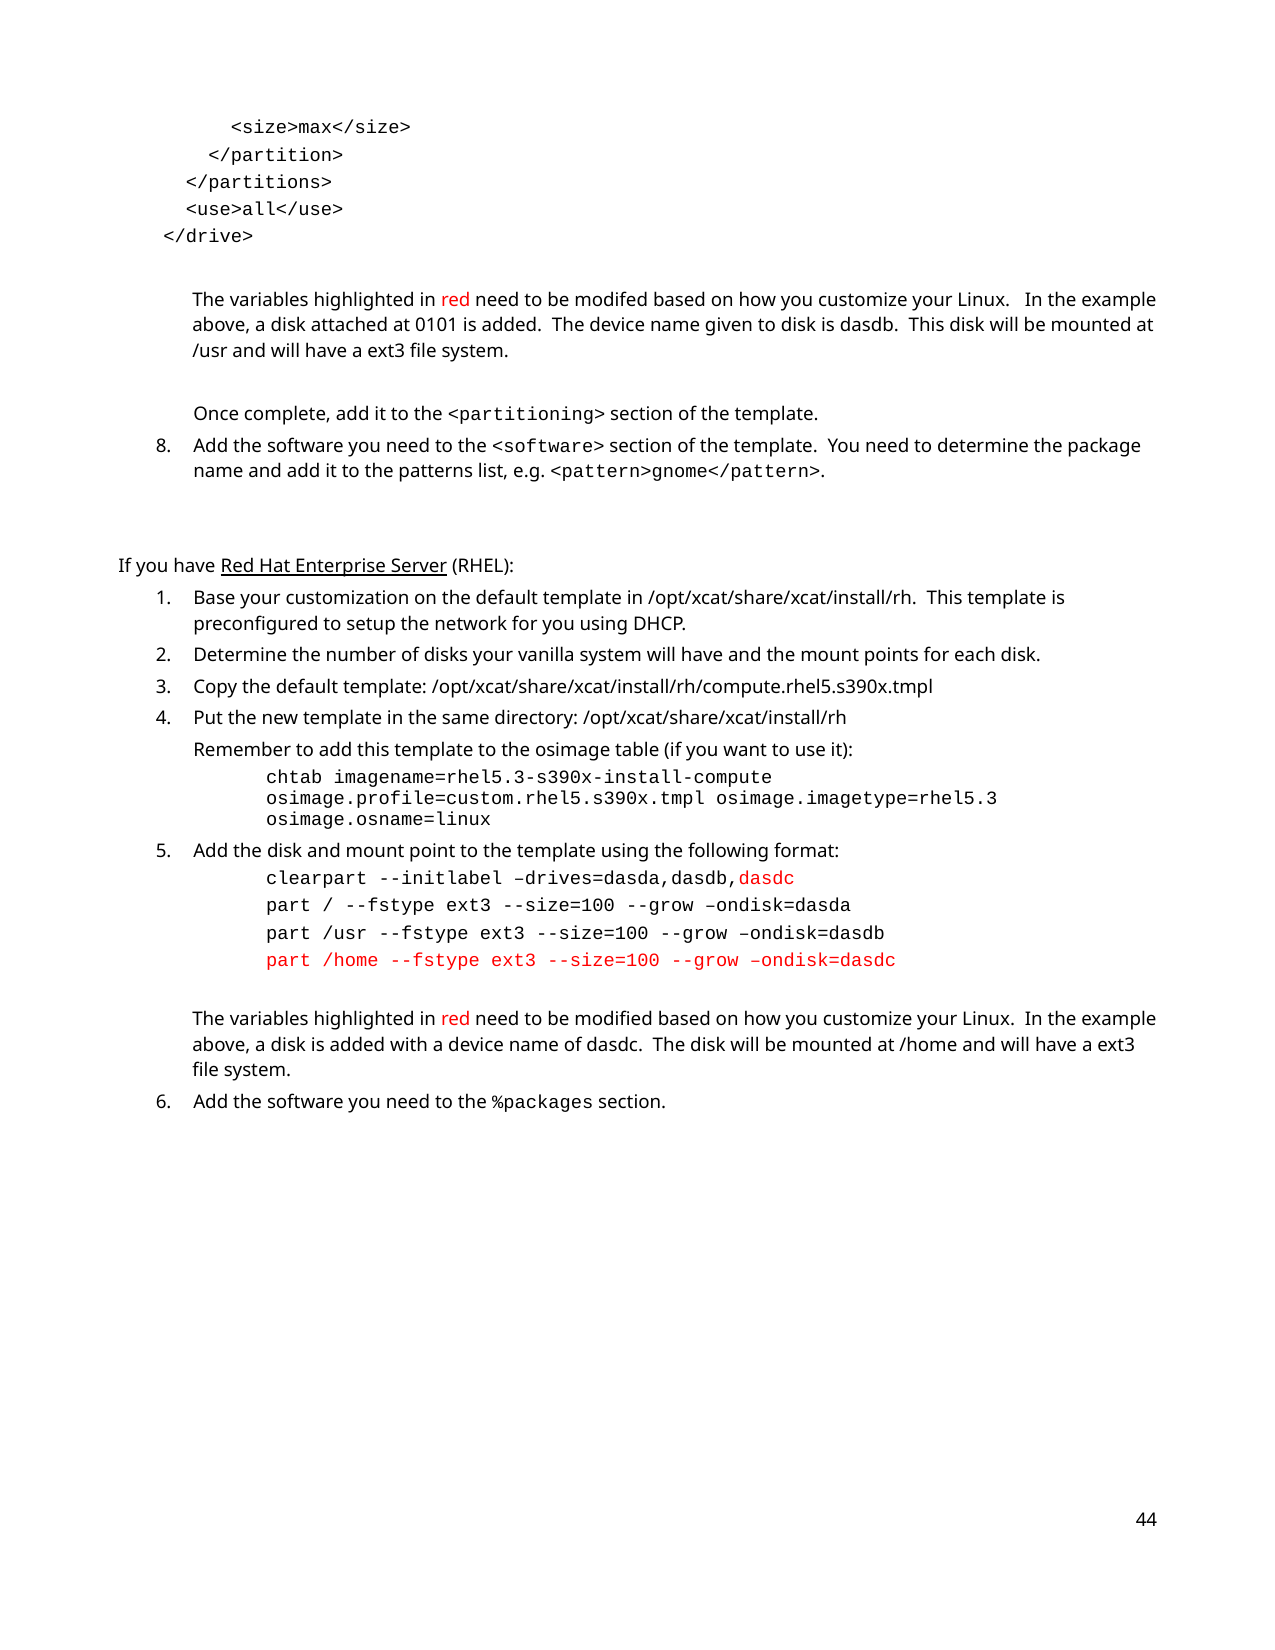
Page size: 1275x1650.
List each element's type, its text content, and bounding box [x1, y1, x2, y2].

list Determine the number of disks your vanilla system will have and the mount points for each disk. [156, 641, 1157, 667]
text clearpart --initlabel –drives=dasda,dasdb,dasdc [266, 869, 1157, 890]
text chtab imagename=rhel5.3-s390x-install-compute osimage.profile=custom.rhel5.s390x.tmpl osimage.imagetype=rhel5.3 osimage.osname=linux [266, 768, 1157, 831]
text </partitions> [118, 173, 1157, 194]
text </drive> [118, 227, 1157, 248]
text If you have Red Hat Enterprise Server (RHEL): [118, 553, 1157, 578]
list Add the disk and mount point to the template using the following format: [156, 837, 1157, 863]
text <size>max</size> [118, 118, 1157, 139]
text part /home --fstype ext3 --size=100 --grow –ondisk=dasdc [266, 951, 1157, 972]
list Base your customization on the default template in /opt/xcat/share/xcat/install/rh. This template is preconfigured to setup the network for you using DHCP. [156, 584, 1157, 635]
list Remember to add this template to the osimage table (if you want to use it): [156, 736, 1157, 762]
list Copy the default template: /opt/xcat/share/xcat/install/rh/compute.rhel5.s390x.tmpl [156, 673, 1157, 698]
text <use>all</use> [118, 200, 1157, 221]
list Once complete, add it to the <partitioning> section of the template. [156, 400, 1157, 426]
text part / --fstype ext3 --size=100 --grow –ondisk=dasda [266, 896, 1157, 917]
text </partition> [118, 145, 1157, 167]
text The variables highlighted in red need to be modifed based on how you customize your Linux. In the example above, a disk attached at 0101 is added. The device name given to disk is dasdb. This disk will be mounted at /usr and will have a ext3 file system. [192, 286, 1157, 363]
list Add the software you need to the <software> section of the template. You need to determine the package name and add it to the patterns list, e.g. <pattern>gnome</pattern>. [156, 432, 1157, 483]
list Add the software you need to the %packages section. [156, 1088, 1157, 1114]
list The variables highlighted in red need to be modified based on how you customize your Linux. In the example above, a disk is added with a device name of dasdc. The disk will be mounted at /home and will have a ext3 file system. [192, 1005, 1157, 1082]
text part /usr --fstype ext3 --size=100 --grow –ondisk=dasdb [266, 923, 1157, 945]
list Put the new template in the same directory: /opt/xcat/share/xcat/install/rh [156, 704, 1157, 730]
